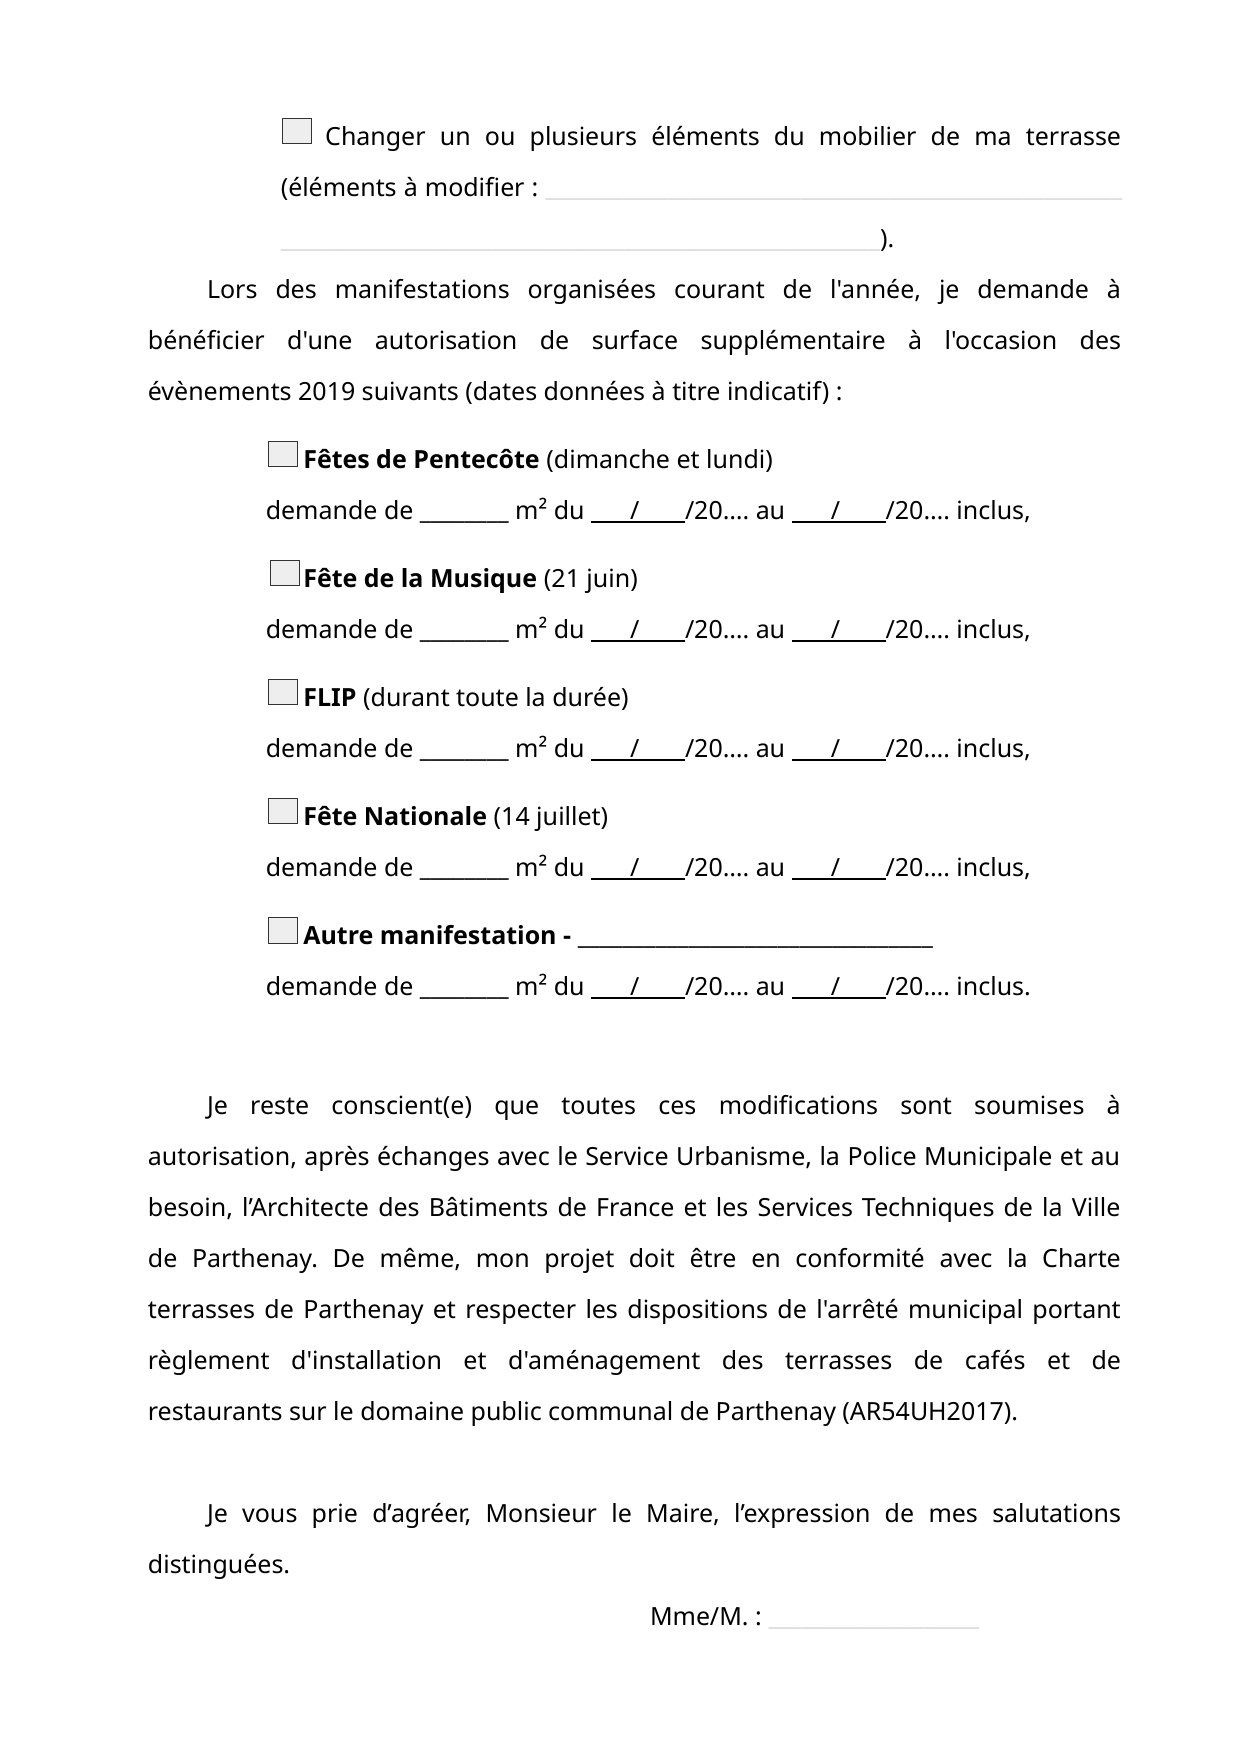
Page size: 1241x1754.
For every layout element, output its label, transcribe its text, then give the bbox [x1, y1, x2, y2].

list Fête Nationale (14 juillet) [303, 798, 1122, 833]
text Mme/M. : ___________________ [650, 1598, 1122, 1632]
list Autre manifestation - ________________________________ [303, 918, 1122, 952]
text Lors des manifestations organisées courant de l'année, je demande à bénéficier d'une autorisation de surface supplémentaire à l'occasion des évènements 2019 suivants (dates données à titre indicatif) : [148, 271, 1122, 407]
text demande de ________ m² du / /20…. au / /20…. inclus, [266, 611, 1122, 646]
text demande de ________ m² du / /20…. au / /20…. inclus, [266, 492, 1122, 526]
text demande de ________ m² du / /20…. au / /20…. inclus, [266, 849, 1122, 884]
text demande de ________ m² du / /20…. au / /20…. inclus. [266, 969, 1122, 1003]
list Fête de la Musique (21 juin) [303, 560, 1122, 594]
text Je vous prie d’agréer, Monsieur le Maire, l’expression de mes salutations distinguées. [148, 1496, 1122, 1581]
text Changer un ou plusieurs éléments du mobilier de ma terrasse (éléments à modifier : ____________________________________________________ ______________________________________________________). [281, 118, 1122, 254]
text Je reste conscient(e) que toutes ces modifications sont soumises à autorisation, après échanges avec le Service Urbanisme, la Police Municipale et au besoin, l’Architecte des Bâtiments de France et les Services Techniques de la Ville de Parthenay. De même, mon projet doit être en conformité avec la Charte terrasses de Parthenay et respecter les dispositions de l'arrêté municipal portant règlement d'installation et d'aménagement des terrasses de cafés et de restaurants sur le domaine public communal de Parthenay (AR54UH2017). [148, 1088, 1122, 1428]
list FLIP (durant toute la durée) [303, 679, 1122, 713]
list Fêtes de Pentecôte (dimanche et lundi) [303, 441, 1122, 475]
text demande de ________ m² du / /20…. au / /20…. inclus, [266, 731, 1122, 764]
